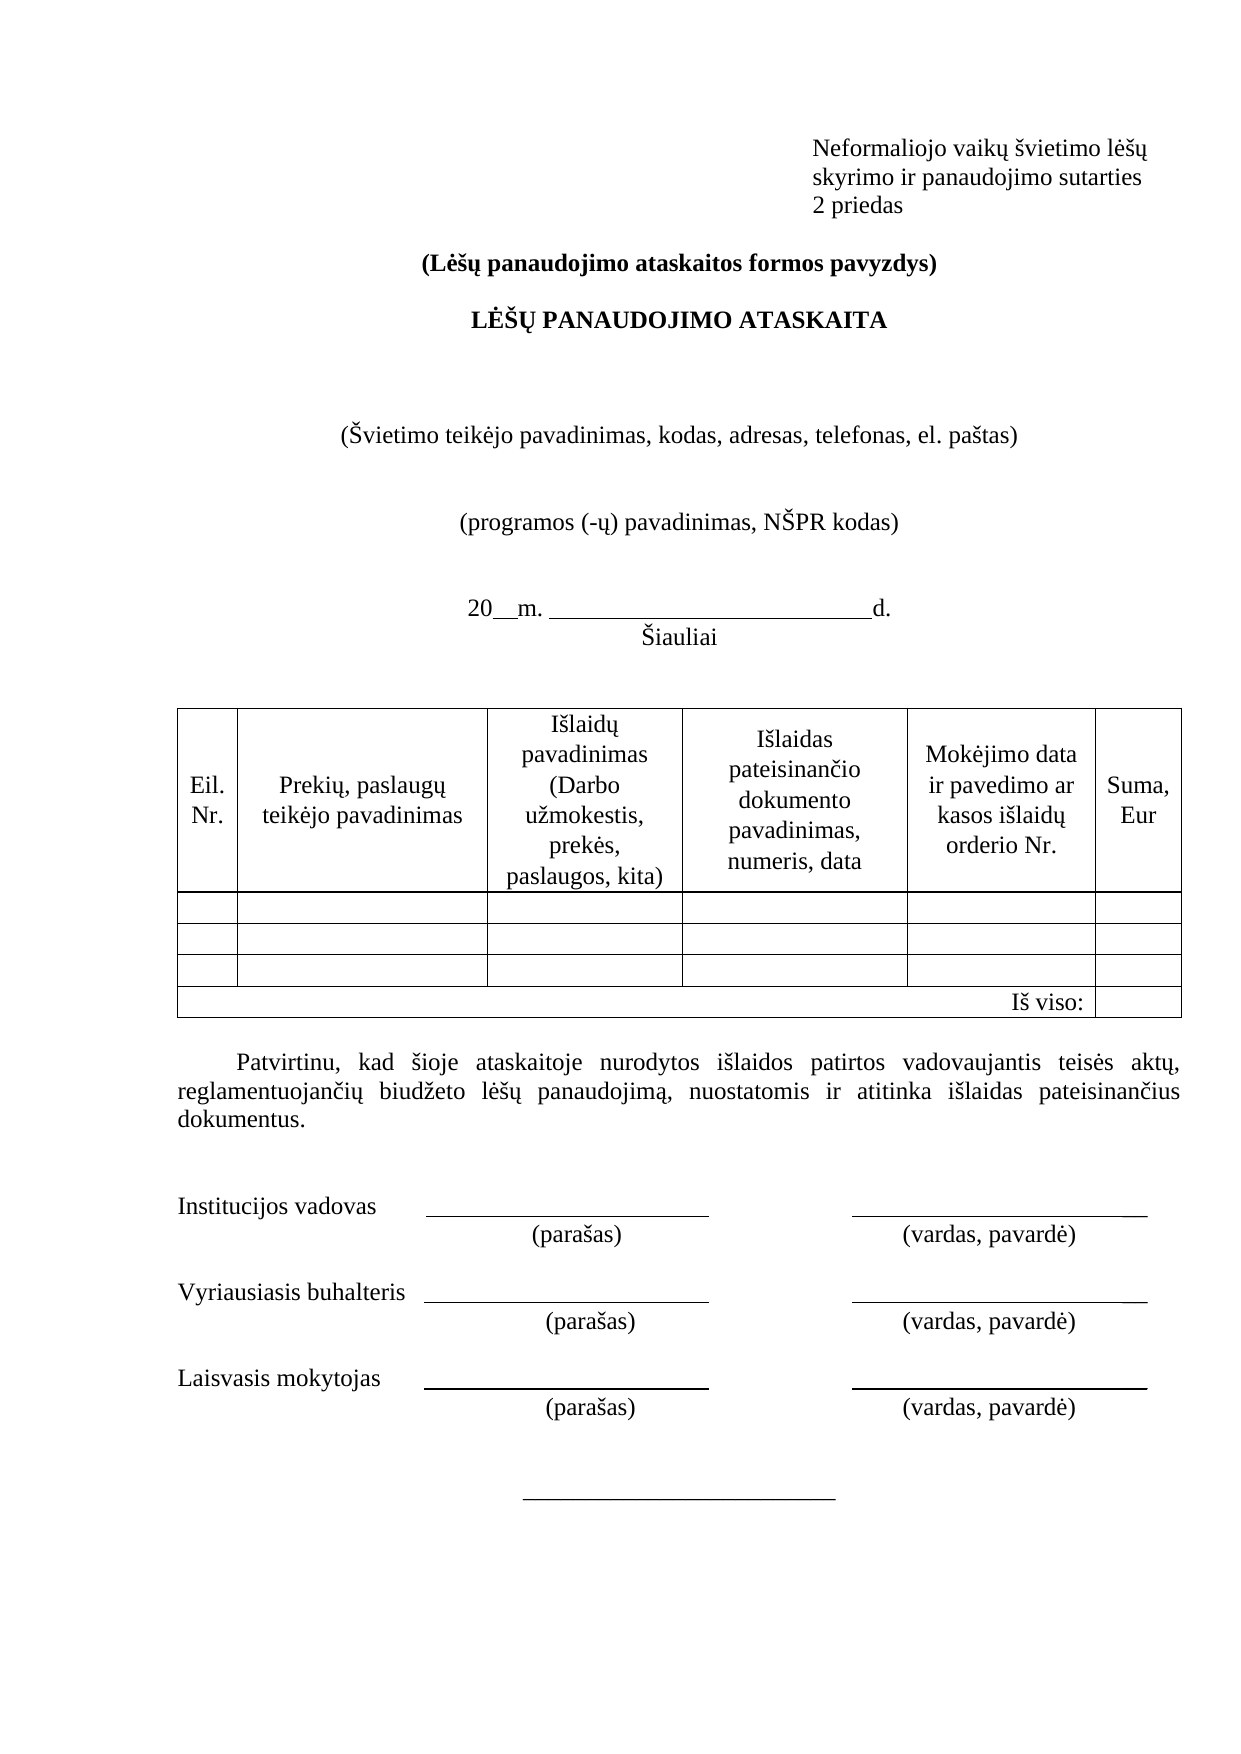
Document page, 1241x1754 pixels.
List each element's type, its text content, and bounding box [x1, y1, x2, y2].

table_cell Iš viso: [178, 987, 1095, 1017]
table_cell [178, 924, 237, 954]
table_cell [238, 924, 487, 954]
table_cell [1096, 987, 1181, 1017]
table_cell [178, 893, 237, 923]
table_cell [488, 893, 682, 923]
text Šiauliai [177, 622, 1181, 650]
table_cell [908, 893, 1095, 923]
table_cell [908, 924, 1095, 954]
text Vyriausiasis buhalteris __ [177, 1277, 1181, 1306]
text (parašas) (vardas, pavardė) [177, 1219, 1181, 1248]
table_header Mokėjimo data ir pavedimo ar kasos išlaidų orderio Nr. [908, 709, 1095, 891]
text 2 priedas [177, 190, 1181, 219]
table_cell [1096, 955, 1181, 986]
table_cell [1096, 893, 1181, 923]
text Institucijos vadovas __ [177, 1191, 1181, 1219]
table_header Išlaidų pavadinimas (Darbo užmokestis, prekės, paslaugos, kita) [488, 709, 682, 891]
text Patvirtinu, kad šioje ataskaitoje nurodytos išlaidos patirtos vadovaujantis teisės aktų, reglamentuojančių biudžeto lėšų panaudojimą, nuostatomis ir atitinka išlaidas pateisinančius dokumentus. [177, 1047, 1181, 1133]
table_cell [488, 955, 682, 986]
table_cell [908, 955, 1095, 986]
table_cell [178, 955, 237, 986]
text (parašas) (vardas, pavardė) [177, 1306, 1181, 1334]
text 20 m. d. [177, 593, 1181, 622]
text (programos (-ų) pavadinimas, NŠPR kodas) [177, 507, 1181, 535]
table_header Išlaidas pateisinančio dokumento pavadinimas, numeris, data [683, 709, 907, 891]
table_cell [238, 955, 487, 986]
table_header Prekių, paslaugų teikėjo pavadinimas [238, 709, 487, 891]
text Neformaliojo vaikų švietimo lėšų [177, 133, 1181, 162]
table_header Eil. Nr. [178, 709, 237, 891]
text (parašas) (vardas, pavardė) [177, 1392, 1181, 1421]
table_cell [488, 924, 682, 954]
table_header Suma, Eur [1096, 709, 1181, 891]
text Laisvasis mokytojas __ [177, 1363, 1181, 1392]
table_cell [683, 955, 907, 986]
table_cell [683, 924, 907, 954]
text (Lėšų panaudojimo ataskaitos formos pavyzdys) [177, 248, 1181, 277]
text LĖŠŲ PANAUDOJIMO ATASKAITA [177, 305, 1181, 334]
table_cell [1096, 924, 1181, 954]
text skyrimo ir panaudojimo sutarties [177, 162, 1181, 190]
text _________________________ [177, 1474, 1181, 1502]
table_cell [238, 893, 487, 923]
table_cell [683, 893, 907, 923]
text (Švietimo teikėjo pavadinimas, kodas, adresas, telefonas, el. paštas) [177, 420, 1181, 449]
